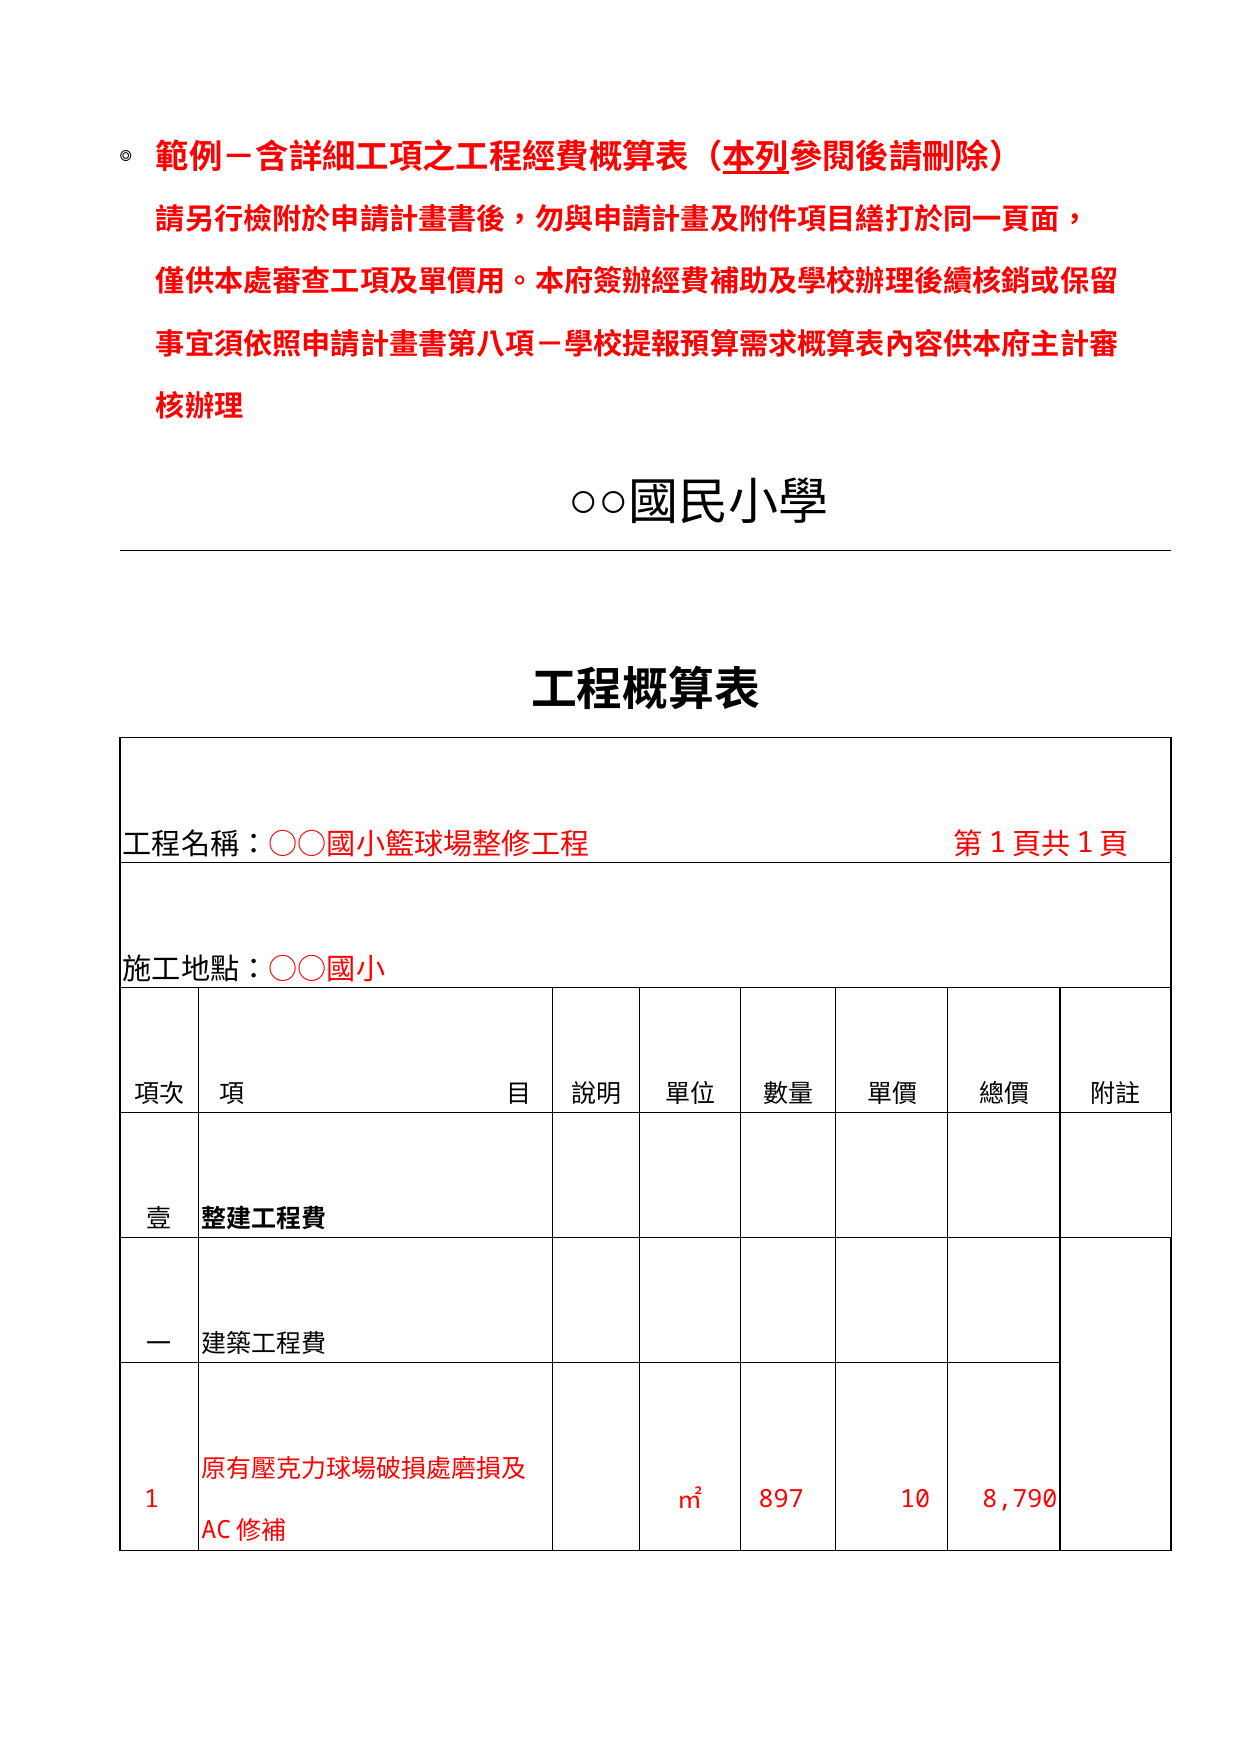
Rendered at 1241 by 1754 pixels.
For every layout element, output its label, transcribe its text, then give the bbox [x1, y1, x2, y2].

table_cell [836, 1238, 947, 1362]
text 請另行檢附於申請計畫書後，勿與申請計畫及附件項目繕打於同一頁面， [156, 175, 1122, 237]
table_cell 附註 [1061, 988, 1170, 1112]
table_cell [553, 1238, 639, 1362]
text ○○國民小學 [118, 425, 1122, 550]
table_cell [553, 1113, 639, 1237]
table_cell [948, 1113, 1059, 1237]
table_cell 原有壓克力球場破損處磨損及AC修補 [199, 1363, 552, 1550]
table_cell 整建工程費 [199, 1113, 552, 1237]
table_cell [553, 1363, 639, 1550]
table_cell 說明 [553, 988, 639, 1112]
table_cell 數量 [741, 988, 835, 1112]
table_cell 單價 [836, 988, 947, 1112]
table_cell ㎡ [640, 1363, 740, 1550]
table_cell [948, 1238, 1059, 1362]
table_cell 壹 [121, 1113, 198, 1237]
table_cell 1 [121, 1363, 198, 1550]
table_cell 一 [121, 1238, 198, 1362]
table_cell 單位 [640, 988, 740, 1112]
table_cell 項 目 [199, 988, 552, 1112]
table_cell [1061, 1238, 1170, 1550]
table_cell [741, 1113, 835, 1237]
table_cell 施工地點：○○國小 [121, 863, 1170, 987]
table_cell 897 [741, 1363, 835, 1550]
list 範例－含詳細工項之工程經費概算表（本列參閱後請刪除） [118, 112, 1122, 175]
table_cell [640, 1238, 740, 1362]
table_cell [640, 1113, 740, 1237]
text 僅供本處審查工項及單價用。本府簽辦經費補助及學校辦理後續核銷或保留事宜須依照申請計畫書第八項－學校提報預算需求概算表內容供本府主計審核辦理 [156, 237, 1122, 425]
table_cell 項次 [121, 988, 198, 1112]
table_cell [836, 1113, 947, 1237]
table_cell 10 [836, 1363, 947, 1550]
table_cell 工程名稱：○○國小籃球場整修工程 第1頁共1頁 [121, 738, 1170, 862]
table_cell 8,790 [948, 1363, 1059, 1550]
table_cell 建築工程費 [199, 1238, 552, 1362]
table_cell [741, 1238, 835, 1362]
table_cell [1061, 1113, 1171, 1237]
table_header 工程概算表 [120, 551, 1171, 737]
table_cell 總價 [948, 988, 1059, 1112]
